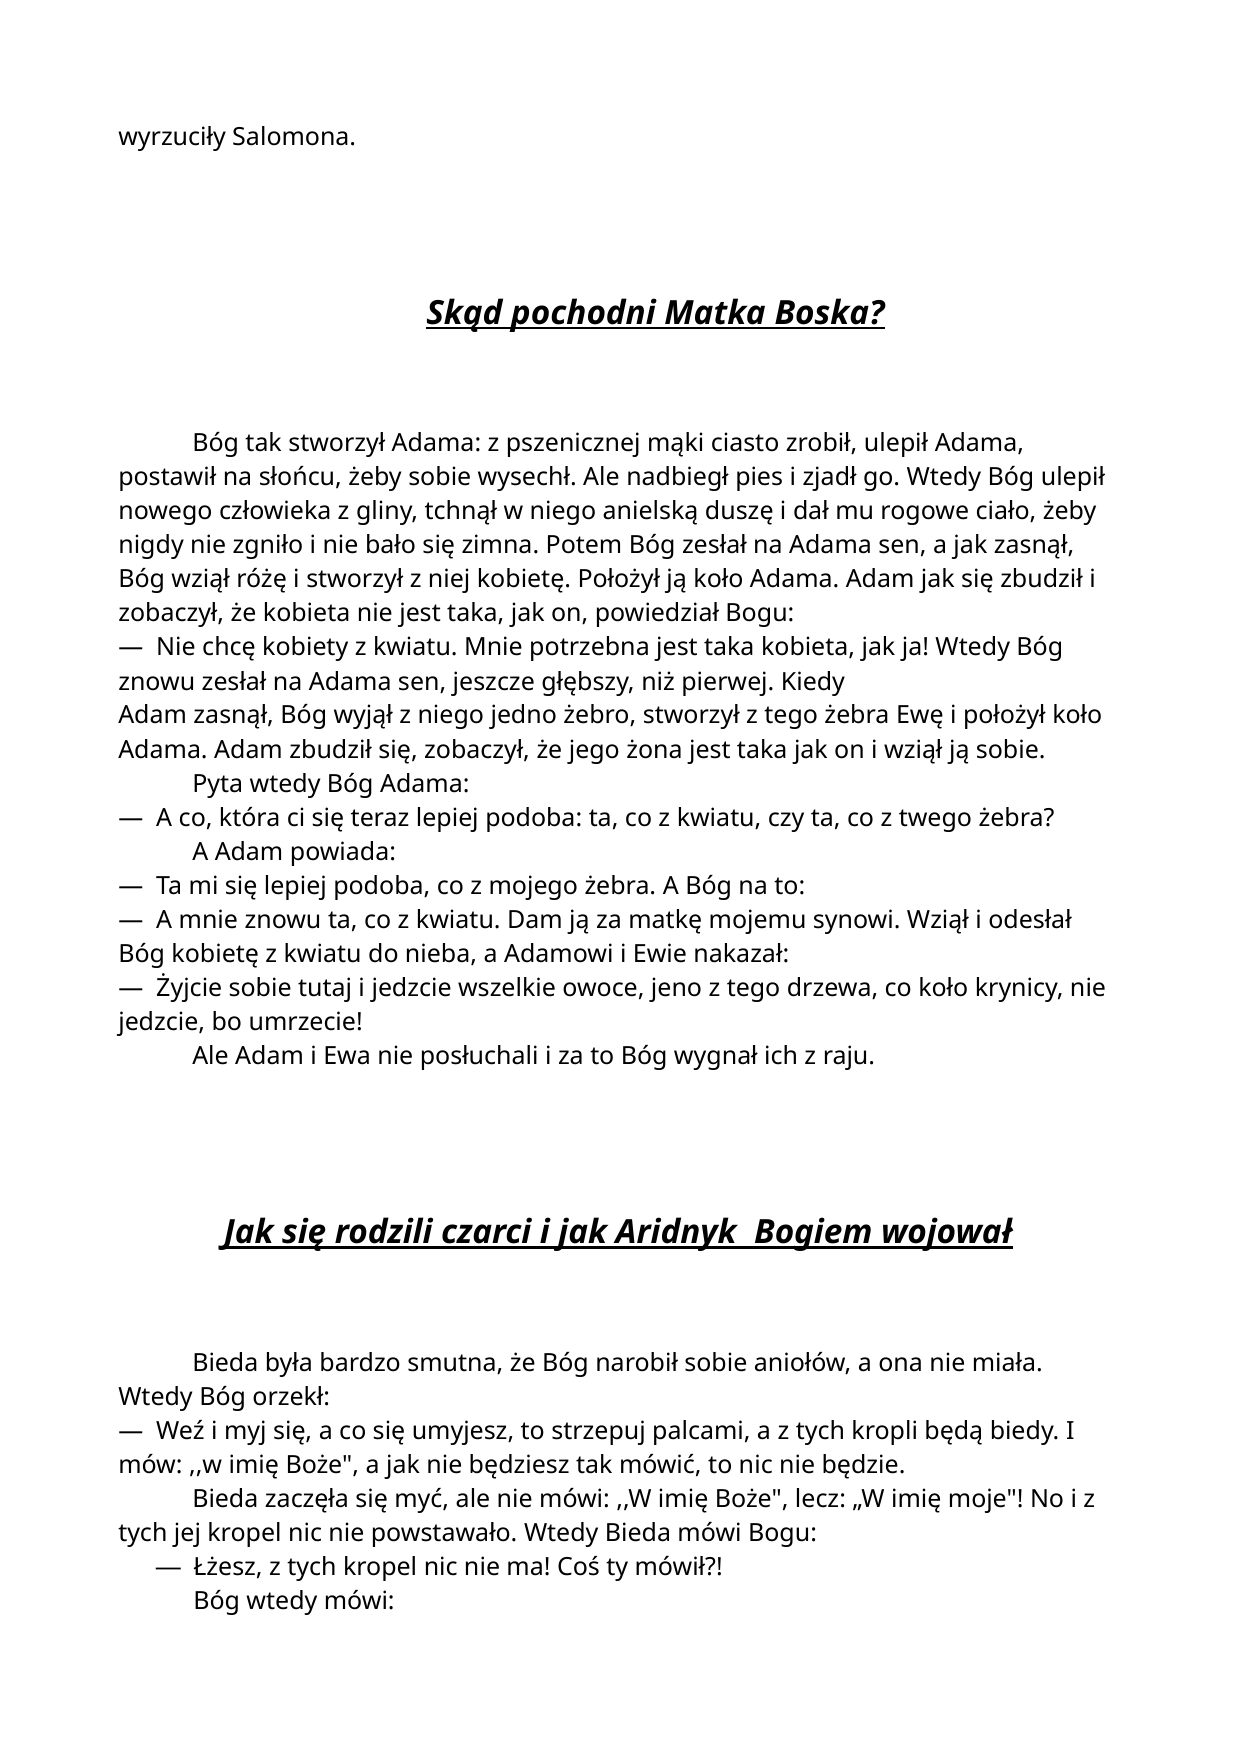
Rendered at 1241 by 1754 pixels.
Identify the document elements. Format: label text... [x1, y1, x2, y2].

text — Weź i myj się, a co się umyjesz, to strzepuj palcami, a z tych kropli będą biedy. I mów: ,,w imię Boże", a jak nie będziesz tak mówić, to nic nie będzie. [118, 1412, 1122, 1481]
text Skąd pochodni Matka Boska? [118, 288, 1122, 334]
text — Ta mi się lepiej podoba, co z mojego żebra. A Bóg na to: [118, 867, 1122, 902]
text A Adam powiada: [118, 833, 1122, 867]
text Bóg tak stworzył Adama: z pszenicznej mąki ciasto zrobił, ulepił Adama, postawił na słońcu, żeby sobie wysechł. Ale nadbiegł pies i zjadł go. Wtedy Bóg ulepił nowego człowieka z gliny, tchnął w niego anielską duszę i dał mu rogowe ciało, żeby nigdy nie zgniło i nie bało się zimna. Potem Bóg zesłał na Adama sen, a jak zasnął, Bóg wziął różę i stworzył z niej kobietę. Położył ją koło Adama. Adam jak się zbudził i zobaczył, że kobieta nie jest taka, jak on, powiedział Bogu: [118, 425, 1122, 629]
list Łżesz, z tych kropel nic nie ma! Coś ty mówił?! [156, 1549, 1122, 1583]
text — Nie chcę kobiety z kwiatu. Mnie potrzebna jest taka kobieta, jak ja! Wtedy Bóg znowu zesłał na Adama sen, jeszcze głębszy, niż pierwej. Kiedy [118, 629, 1122, 697]
text Jak się rodzili czarci i jak Aridnyk Bogiem wojował [118, 1208, 1122, 1253]
text — A co, która ci się teraz lepiej podoba: ta, co z kwiatu, czy ta, co z twego żebra? [118, 799, 1122, 833]
text Ale Adam i Ewa nie posłuchali i za to Bóg wygnał ich z raju. [118, 1038, 1122, 1072]
text wyrzuciły Salomona. [118, 118, 1122, 152]
text — Żyjcie sobie tutaj i jedzcie wszelkie owoce, jeno z tego drzewa, co koło krynicy, nie jedzcie, bo umrzecie! [118, 970, 1122, 1038]
text Pyta wtedy Bóg Adama: [118, 765, 1122, 799]
text Bieda była bardzo smutna, że Bóg narobił sobie aniołów, a ona nie miała. Wtedy Bóg orzekł: [118, 1344, 1122, 1412]
text Adam zasnął, Bóg wyjął z niego jedno żebro, stworzył z tego żebra Ewę i położył koło Adama. Adam zbudził się, zobaczył, że jego żona jest taka jak on i wziął ją sobie. [118, 697, 1122, 765]
text Bieda zaczęła się myć, ale nie mówi: ,,W imię Boże", lecz: „W imię moje"! No i z tych jej kropel nic nie powstawało. Wtedy Bieda mówi Bogu: [118, 1481, 1122, 1549]
text — A mnie znowu ta, co z kwiatu. Dam ją za matkę mojemu synowi. Wziął i odesłał Bóg kobietę z kwiatu do nieba, a Adamowi i Ewie nakazał: [118, 902, 1122, 970]
list Bóg wtedy mówi: [156, 1583, 1122, 1617]
